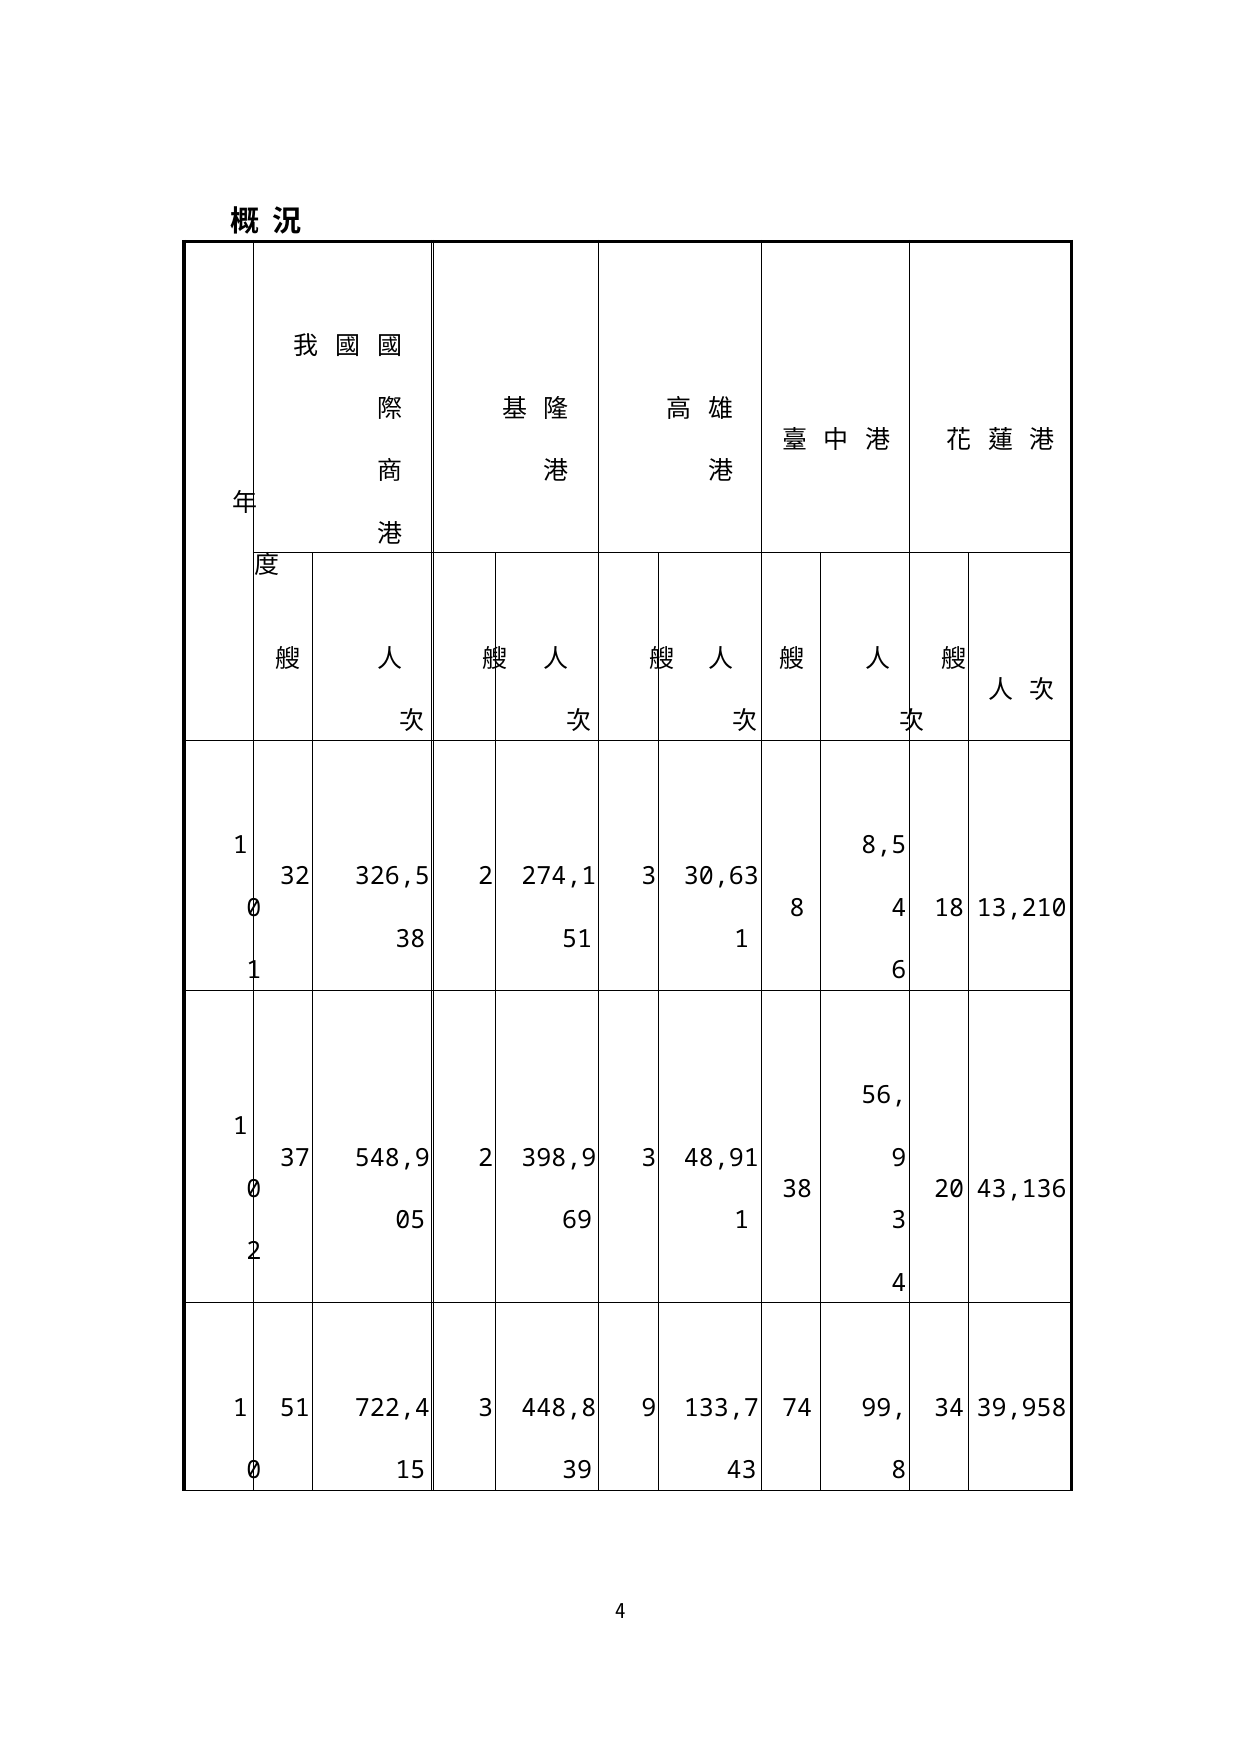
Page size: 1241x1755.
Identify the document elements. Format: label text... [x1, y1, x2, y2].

table_cell 92 [599, 1303, 658, 1490]
table_cell 103 [186, 1303, 253, 1490]
table_header 花蓮港 [910, 243, 1070, 552]
table_cell 274,151 [496, 741, 598, 990]
table_cell 艘次 [762, 553, 820, 740]
table_cell 74 [762, 1303, 820, 1490]
table_cell 326,538 [313, 741, 431, 990]
table_cell 30,631 [659, 741, 761, 990]
table_cell 人次 [313, 553, 431, 740]
table_cell 373 [254, 991, 312, 1302]
table_header 年度 [186, 243, 253, 740]
table_cell 133,743 [659, 1303, 761, 1490]
table_cell 39,958 [969, 1303, 1070, 1490]
table_cell 13,210 [969, 741, 1070, 990]
table_cell 398,969 [496, 991, 598, 1302]
table_cell 艘次 [254, 553, 312, 740]
table_header 基隆港 [434, 243, 598, 552]
table_cell 56,934 [821, 991, 909, 1302]
table_cell 37 [599, 991, 658, 1302]
table_cell 人次 [821, 553, 909, 740]
table_cell 722,415 [313, 1303, 431, 1490]
table_cell 276 [434, 991, 495, 1302]
table_cell 人次 [496, 553, 598, 740]
table_cell 20 [910, 991, 968, 1302]
table_cell 518 [254, 1303, 312, 1490]
table_cell 34 [910, 1303, 968, 1490]
table_cell 448,839 [496, 1303, 598, 1490]
table_header 高雄港 [599, 243, 761, 552]
table_cell 艘次 [910, 553, 968, 740]
table_cell 18 [910, 741, 968, 990]
table_cell 8 [762, 741, 820, 990]
table_cell 人次 [969, 553, 1070, 740]
table_cell 101 [186, 741, 253, 990]
table_cell 艘次 [599, 553, 658, 740]
table_cell 326 [254, 741, 312, 990]
text 概況 [183, 177, 1058, 240]
table_cell 102 [186, 991, 253, 1302]
table_cell 8,546 [821, 741, 909, 990]
table_header 我國國際商港 [254, 243, 431, 552]
table_cell 48,911 [659, 991, 761, 1302]
table_cell 318 [434, 1303, 495, 1490]
table_cell 548,905 [313, 991, 431, 1302]
table_cell 263 [434, 741, 495, 990]
table_cell 人次 [659, 553, 761, 740]
table_header 臺中港 [762, 243, 909, 552]
table_cell 艘次 [434, 553, 495, 740]
table_cell 37 [599, 741, 658, 990]
table_cell 43,136 [969, 991, 1070, 1302]
table_cell 38 [762, 991, 820, 1302]
table_cell 99,8 [821, 1303, 909, 1490]
